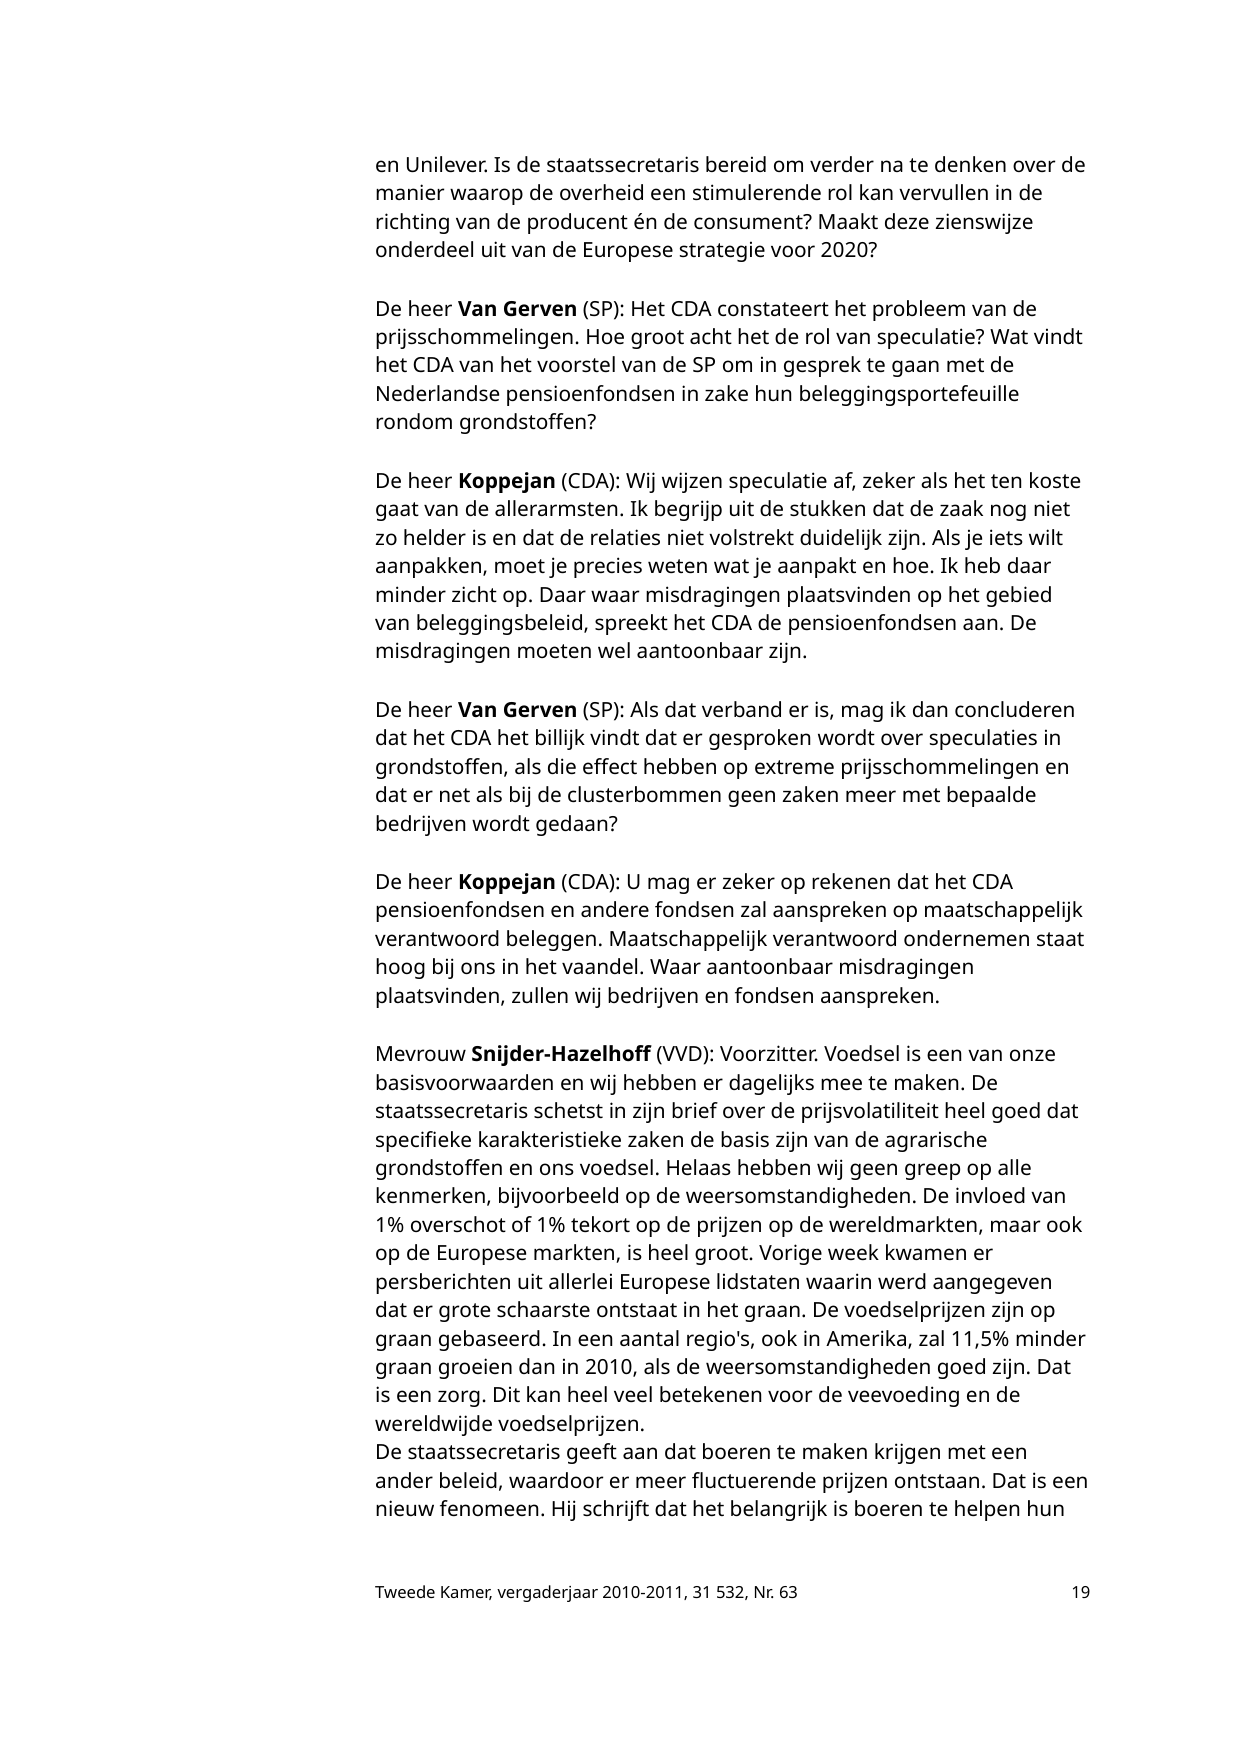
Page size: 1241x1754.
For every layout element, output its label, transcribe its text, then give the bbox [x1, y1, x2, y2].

text De heer Koppejan (CDA): U mag er zeker op rekenen dat het CDA pensioenfondsen en andere fondsen zal aanspreken op maatschappelijk verantwoord beleggen. Maatschappelijk verantwoord ondernemen staat hoog bij ons in het vaandel. Waar aantoonbaar misdragingen plaatsvinden, zullen wij bedrijven en fondsen aanspreken. [375, 867, 1090, 1009]
text De heer Van Gerven (SP): Het CDA constateert het probleem van de prijsschommelingen. Hoe groot acht het de rol van speculatie? Wat vindt het CDA van het voorstel van de SP om in gesprek te gaan met de Nederlandse pensioenfondsen in zake hun beleggingsportefeuille rondom grondstoffen? [375, 294, 1090, 436]
text en Unilever. Is de staatssecretaris bereid om verder na te denken over de manier waarop de overheid een stimulerende rol kan vervullen in de richting van de producent én de consument? Maakt deze zienswijze onderdeel uit van de Europese strategie voor 2020? [375, 150, 1090, 264]
text De staatssecretaris geeft aan dat boeren te maken krijgen met een ander beleid, waardoor er meer fluctuerende prijzen ontstaan. Dat is een nieuw fenomeen. Hij schrijft dat het belangrijk is boeren te helpen hun [375, 1437, 1090, 1523]
text De heer Koppejan (CDA): Wij wijzen speculatie af, zeker als het ten koste gaat van de allerarmsten. Ik begrijp uit de stukken dat de zaak nog niet zo helder is en dat de relaties niet volstrekt duidelijk zijn. Als je iets wilt aanpakken, moet je precies weten wat je aanpakt en hoe. Ik heb daar minder zicht op. Daar waar misdragingen plaatsvinden op het gebied van beleggingsbeleid, spreekt het CDA de pensioenfondsen aan. De misdragingen moeten wel aantoonbaar zijn. [375, 466, 1090, 665]
text De heer Van Gerven (SP): Als dat verband er is, mag ik dan concluderen dat het CDA het billijk vindt dat er gesproken wordt over speculaties in grondstoffen, als die effect hebben op extreme prijsschommelingen en dat er net als bij de clusterbommen geen zaken meer met bepaalde bedrijven wordt gedaan? [375, 695, 1090, 837]
text Mevrouw Snijder-Hazelhoff (VVD): Voorzitter. Voedsel is een van onze basisvoorwaarden en wij hebben er dagelijks mee te maken. De staatssecretaris schetst in zijn brief over de prijsvolatiliteit heel goed dat specifieke karakteristieke zaken de basis zijn van de agrarische grondstoffen en ons voedsel. Helaas hebben wij geen greep op alle kenmerken, bijvoorbeeld op de weersomstandigheden. De invloed van 1% overschot of 1% tekort op de prijzen op de wereldmarkten, maar ook op de Europese markten, is heel groot. Vorige week kwamen er persberichten uit allerlei Europese lidstaten waarin werd aangegeven dat er grote schaarste ontstaat in het graan. De voedselprijzen zijn op graan gebaseerd. In een aantal regio's, ook in Amerika, zal 11,5% minder graan groeien dan in 2010, als de weersomstandigheden goed zijn. Dat is een zorg. Dit kan heel veel betekenen voor de veevoeding en de wereldwijde voedselprijzen. [375, 1039, 1090, 1437]
